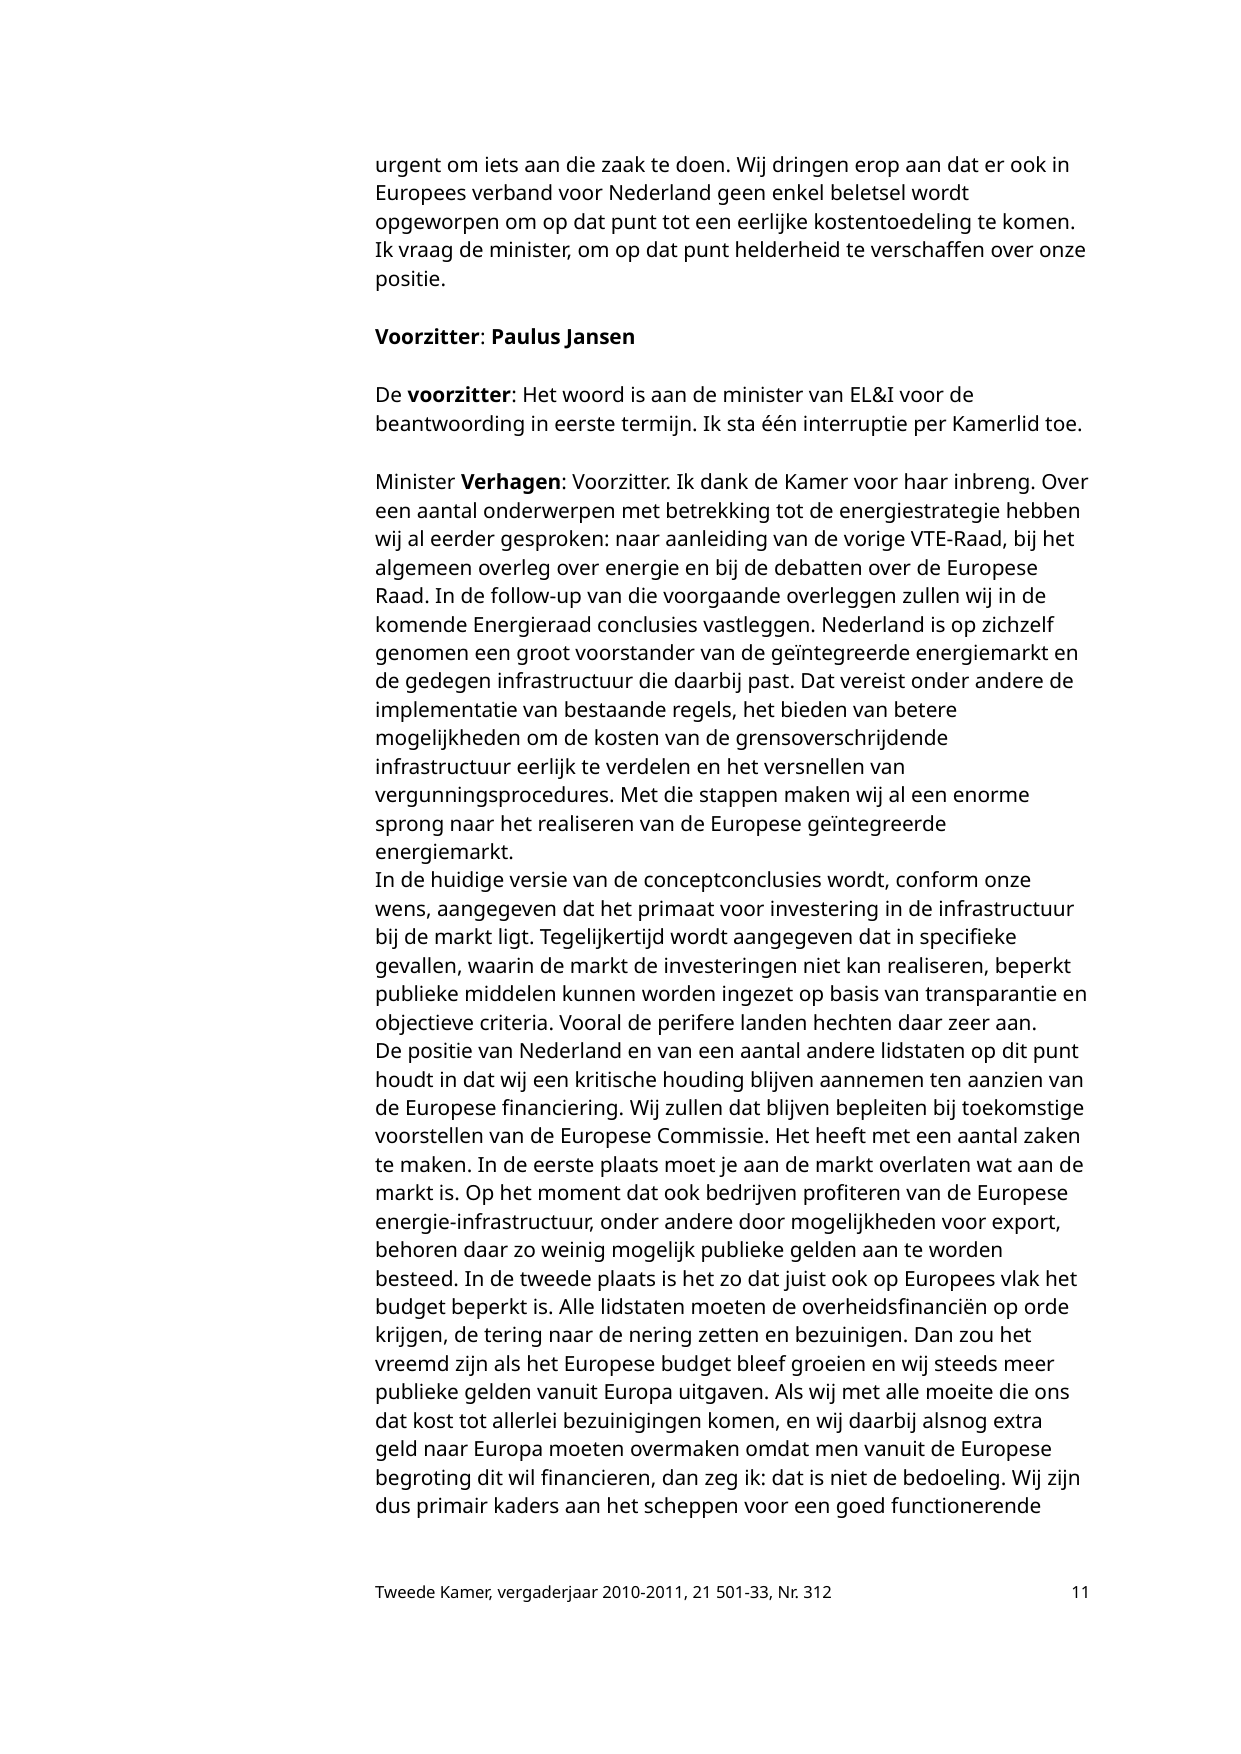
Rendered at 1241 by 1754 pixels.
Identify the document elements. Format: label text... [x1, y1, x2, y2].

text De positie van Nederland en van een aantal andere lidstaten op dit punt houdt in dat wij een kritische houding blijven aannemen ten aanzien van de Europese financiering. Wij zullen dat blijven bepleiten bij toekomstige voorstellen van de Europese Commissie. Het heeft met een aantal zaken te maken. In de eerste plaats moet je aan de markt overlaten wat aan de markt is. Op het moment dat ook bedrijven profiteren van de Europese energie-infrastructuur, onder andere door mogelijkheden voor export, behoren daar zo weinig mogelijk publieke gelden aan te worden besteed. In de tweede plaats is het zo dat juist ook op Europees vlak het budget beperkt is. Alle lidstaten moeten de overheidsfinanciën op orde krijgen, de tering naar de nering zetten en bezuinigen. Dan zou het vreemd zijn als het Europese budget bleef groeien en wij steeds meer publieke gelden vanuit Europa uitgaven. Als wij met alle moeite die ons dat kost tot allerlei bezuinigingen komen, en wij daarbij alsnog extra geld naar Europa moeten overmaken omdat men vanuit de Europese begroting dit wil financieren, dan zeg ik: dat is niet de bedoeling. Wij zijn dus primair kaders aan het scheppen voor een goed functionerende [375, 1036, 1090, 1520]
text In de huidige versie van de conceptconclusies wordt, conform onze wens, aangegeven dat het primaat voor investering in de infrastructuur bij de markt ligt. Tegelijkertijd wordt aangegeven dat in specifieke gevallen, waarin de markt de investeringen niet kan realiseren, beperkt publieke middelen kunnen worden ingezet op basis van transparantie en objectieve criteria. Vooral de perifere landen hechten daar zeer aan. [375, 866, 1090, 1036]
text Voorzitter: Paulus Jansen [375, 322, 1090, 351]
text De voorzitter: Het woord is aan de minister van EL&I voor de beantwoording in eerste termijn. Ik sta één interruptie per Kamerlid toe. [375, 381, 1090, 437]
text Minister Verhagen: Voorzitter. Ik dank de Kamer voor haar inbreng. Over een aantal onderwerpen met betrekking tot de energiestrategie hebben wij al eerder gesproken: naar aanleiding van de vorige VTE-Raad, bij het algemeen overleg over energie en bij de debatten over de Europese Raad. In de follow-up van die voorgaande overleggen zullen wij in de komende Energieraad conclusies vastleggen. Nederland is op zichzelf genomen een groot voorstander van de geïntegreerde energiemarkt en de gedegen infrastructuur die daarbij past. Dat vereist onder andere de implementatie van bestaande regels, het bieden van betere mogelijkheden om de kosten van de grensoverschrijdende infrastructuur eerlijk te verdelen en het versnellen van vergunningsprocedures. Met die stappen maken wij al een enorme sprong naar het realiseren van de Europese geïntegreerde energiemarkt. [375, 467, 1090, 866]
text urgent om iets aan die zaak te doen. Wij dringen erop aan dat er ook in Europees verband voor Nederland geen enkel beletsel wordt opgeworpen om op dat punt tot een eerlijke kostentoedeling te komen. Ik vraag de minister, om op dat punt helderheid te verschaffen over onze positie. [375, 150, 1090, 292]
